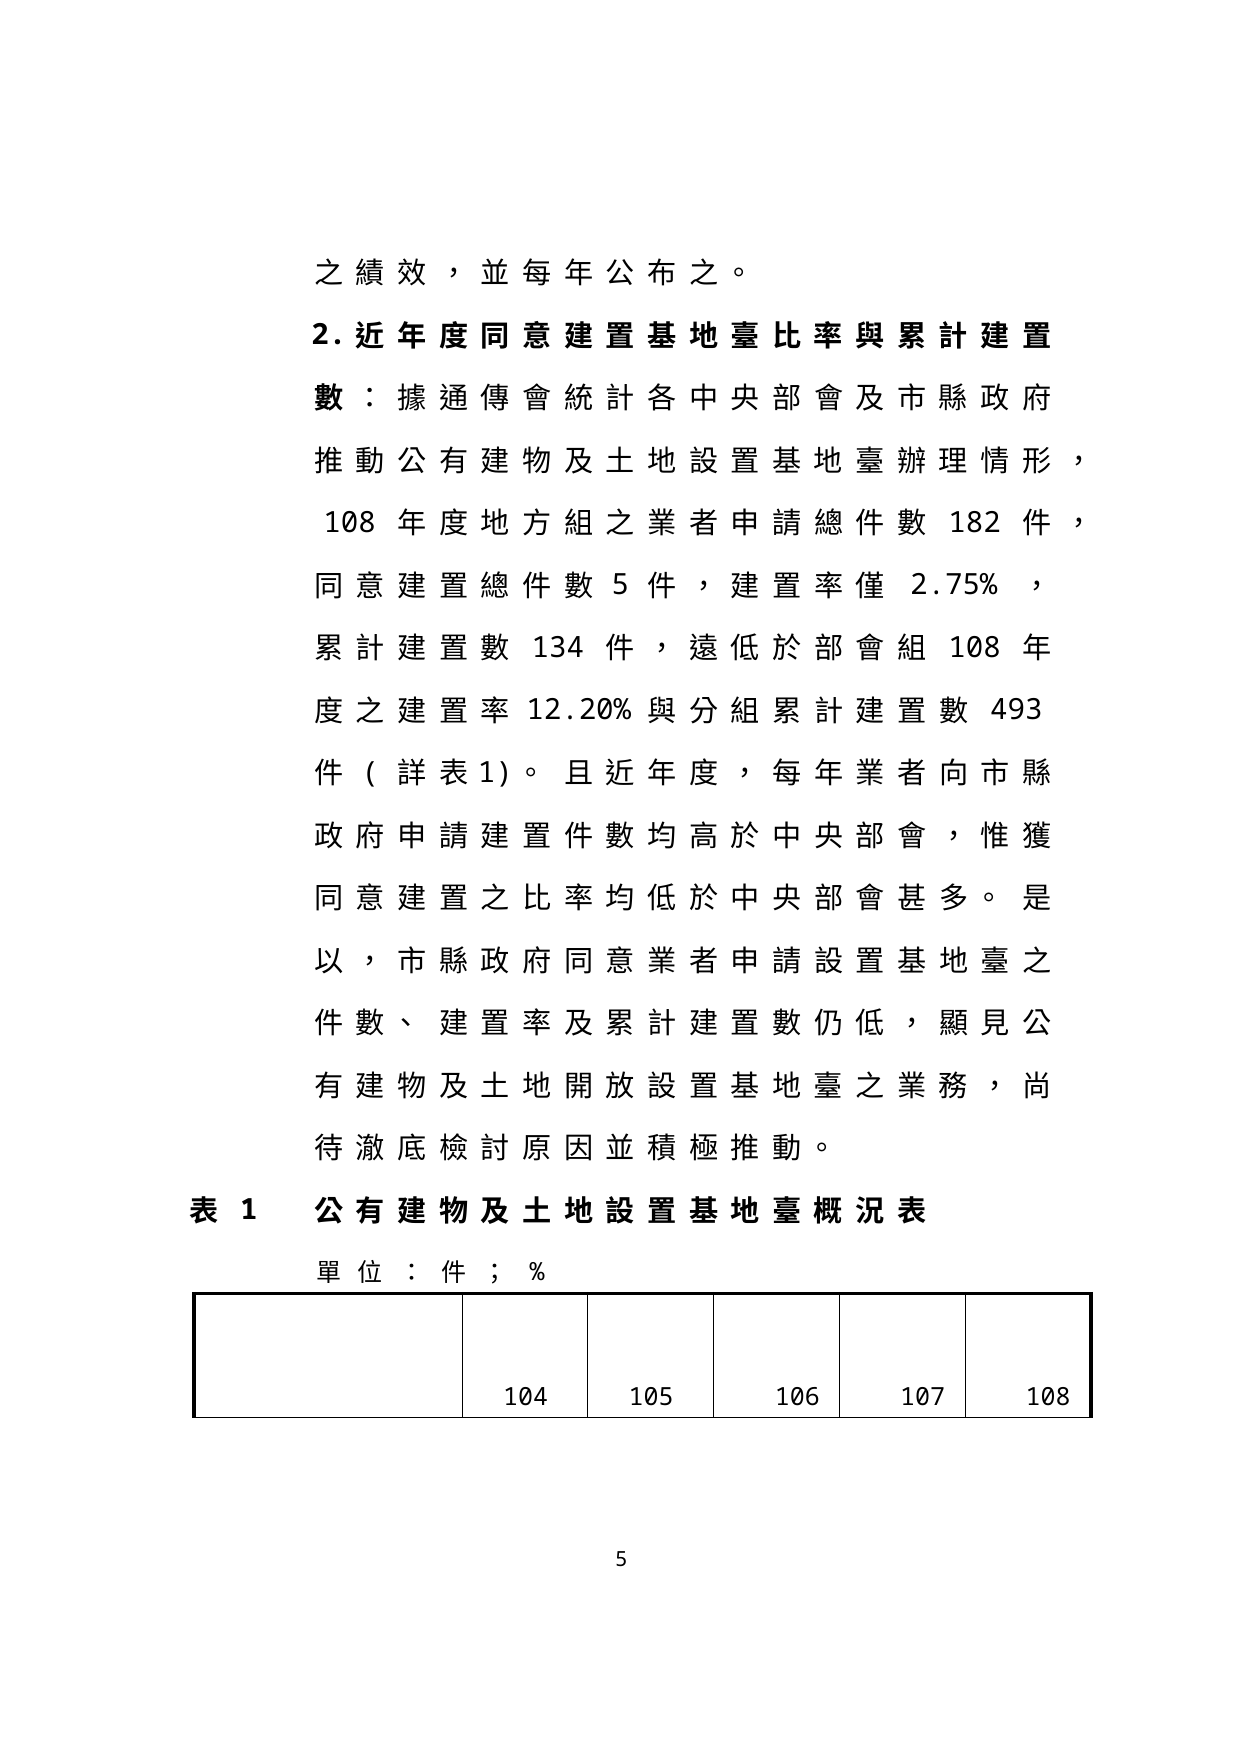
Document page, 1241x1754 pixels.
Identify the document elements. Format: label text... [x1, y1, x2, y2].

table_header 105 [588, 1295, 713, 1417]
table_header 107 [840, 1295, 965, 1417]
table_header [196, 1295, 462, 1417]
text 表1 公有建物及土地設置基地臺概況表 單位：件；% [183, 1167, 1058, 1292]
table_header 108 [966, 1295, 1089, 1417]
text 之績效，並每年公布之。 [271, 229, 1058, 292]
table_header 106 [714, 1295, 839, 1417]
table_header 104 [463, 1295, 587, 1417]
text 2.近年度同意建置基地臺比率與累計建置數：據通傳會統計各中央部會及市縣政府推動公有建物及土地設置基地臺辦理情形，108年度地方組之業者申請總件數182件，同意建置總件數5件，建置率僅2.75%，累計建置數134件，遠低於部會組108年度之建置率12.20%與分組累計建置數493件(詳表1)。且近年度，每年業者向市縣政府申請建置件數均高於中央部會，惟獲同意建置之比率均低於中央部會甚多。是以，市縣政府同意業者申請設置基地臺之件數、建置率及累計建置數仍低，顯見公有建物及土地開放設置基地臺之業務，尚待澈底檢討原因並積極推動。 [271, 292, 1058, 1167]
